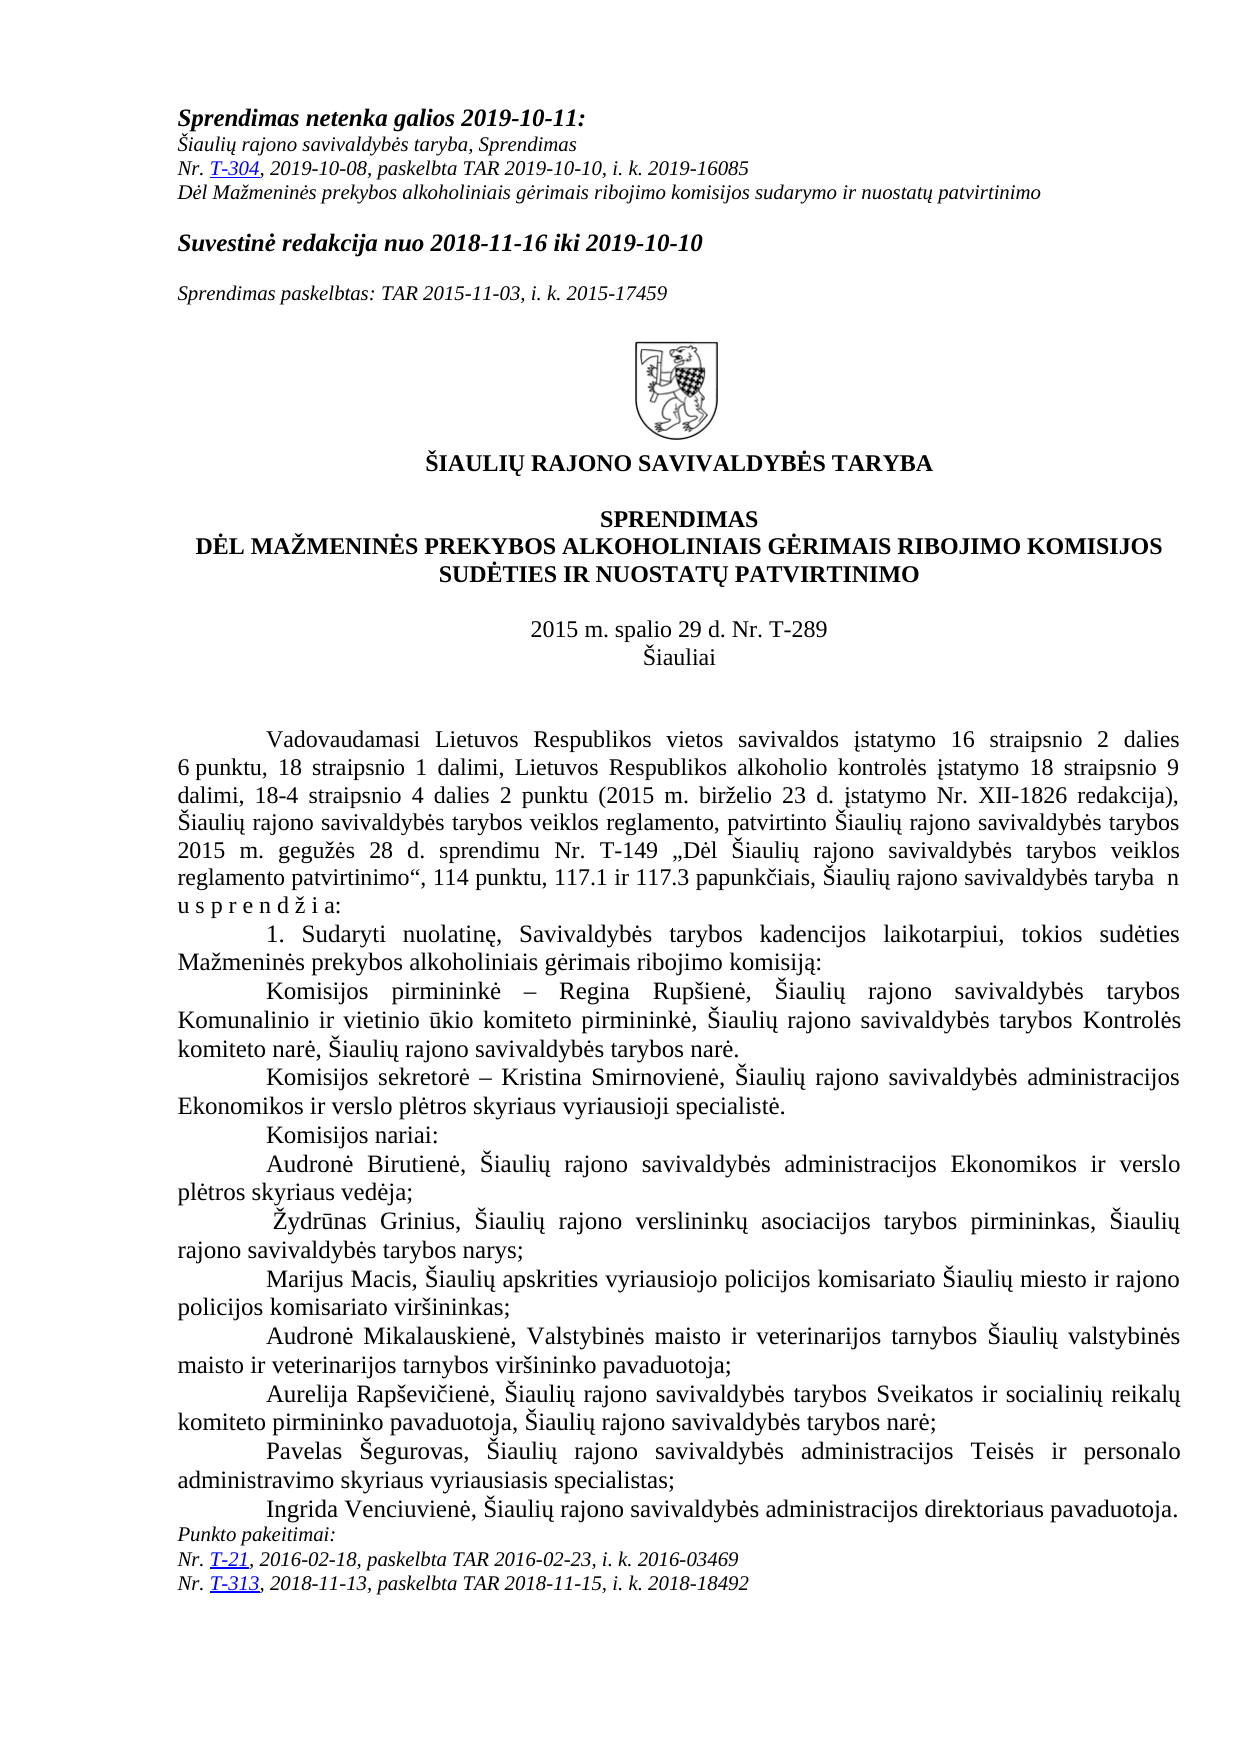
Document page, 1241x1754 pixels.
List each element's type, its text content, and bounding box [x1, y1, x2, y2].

text Šiaulių rajono savivaldybės taryba, Sprendimas [177, 132, 1181, 156]
text Audronė Mikalauskienė, Valstybinės maisto ir veterinarijos tarnybos Šiaulių valstybinės maisto ir veterinarijos tarnybos viršininko pavaduotoja; [177, 1321, 1181, 1379]
text Komisijos sekretorė – Kristina Smirnovienė, Šiaulių rajono savivaldybės administracijos Ekonomikos ir verslo plėtros skyriaus vyriausioji specialistė. [177, 1062, 1181, 1120]
text Sprendimas netenka galios 2019-10-11: [177, 103, 1181, 132]
text Ingrida Venciuvienė, Šiaulių rajono savivaldybės administracijos direktoriaus pavaduotoja. [177, 1494, 1181, 1522]
text Vadovaudamasi Lietuvos Respublikos vietos savivaldos įstatymo 16 straipsnio 2 dalies 6 punktu, 18 straipsnio 1 dalimi, Lietuvos Respublikos alkoholio kontrolės įstatymo 18 straipsnio 9 dalimi, 18-4 straipsnio 4 dalies 2 punktu (2015 m. birželio 23 d. įstatymo Nr. XII-1826 redakcija), Šiaulių rajono savivaldybės tarybos veiklos reglamento, patvirtinto Šiaulių rajono savivaldybės tarybos 2015 m. gegužės 28 d. sprendimu Nr. T-149 „Dėl Šiaulių rajono savivaldybės tarybos veiklos reglamento patvirtinimo“, 114 punktu, 117.1 ir 117.3 papunkčiais, Šiaulių rajono savivaldybės taryba n u s p r e n d ž i a: [177, 725, 1181, 919]
text Sprendimas paskelbtas: TAR 2015-11-03, i. k. 2015-17459 [177, 281, 1181, 305]
text 2015 m. spalio 29 d. Nr. T-289 [177, 615, 1181, 643]
text Komisijos nariai: [177, 1120, 1181, 1149]
text ŠIAULIŲ RAJONO SAVIVALDYBĖS TARYBA [177, 449, 1181, 477]
text Audronė Birutienė, Šiaulių rajono savivaldybės administracijos Ekonomikos ir verslo plėtros skyriaus vedėja; [177, 1149, 1181, 1206]
text Dėl Mažmeninės prekybos alkoholiniais gėrimais ribojimo komisijos sudarymo ir nuostatų patvirtinimo [177, 180, 1181, 204]
text Punkto pakeitimai: [177, 1522, 1181, 1546]
text Suvestinė redakcija nuo 2018-11-16 iki 2019-10-10 [177, 228, 1181, 257]
text Nr. T-304, 2019-10-08, paskelbta TAR 2019-10-10, i. k. 2019-16085 [177, 156, 1181, 180]
text 1. Sudaryti nuolatinę, Savivaldybės tarybos kadencijos laikotarpiui, tokios sudėties Mažmeninės prekybos alkoholiniais gėrimais ribojimo komisiją: [177, 919, 1181, 976]
text Komisijos pirmininkė – Regina Rupšienė, Šiaulių rajono savivaldybės tarybos Komunalinio ir vietinio ūkio komiteto pirmininkė, Šiaulių rajono savivaldybės tarybos Kontrolės komiteto narė, Šiaulių rajono savivaldybės tarybos narė. [177, 976, 1181, 1062]
text SPRENDIMAS [177, 504, 1181, 532]
text DĖL MAŽMENINĖS PREKYBOS ALKOHOLINIAIS GĖRIMAIS RIBOJIMO KOMISIJOS SUDĖTIES IR NUOSTATŲ PATVIRTINIMO [177, 532, 1181, 587]
text Pavelas Šegurovas, Šiaulių rajono savivaldybės administracijos Teisės ir personalo administravimo skyriaus vyriausiasis specialistas; [177, 1436, 1181, 1494]
text Aurelija Rapševičienė, Šiaulių rajono savivaldybės tarybos Sveikatos ir socialinių reikalų komiteto pirmininko pavaduotoja, Šiaulių rajono savivaldybės tarybos narė; [177, 1379, 1181, 1436]
text Nr. T-313, 2018-11-13, paskelbta TAR 2018-11-15, i. k. 2018-18492 [177, 1571, 1181, 1594]
text Žydrūnas Grinius, Šiaulių rajono verslininkų asociacijos tarybos pirmininkas, Šiaulių rajono savivaldybės tarybos narys; [177, 1206, 1181, 1264]
text Šiauliai [177, 643, 1181, 670]
text Nr. T-21, 2016-02-18, paskelbta TAR 2016-02-23, i. k. 2016-03469 [177, 1546, 1181, 1571]
text Marijus Macis, Šiaulių apskrities vyriausiojo policijos komisariato Šiaulių miesto ir rajono policijos komisariato viršininkas; [177, 1264, 1181, 1321]
